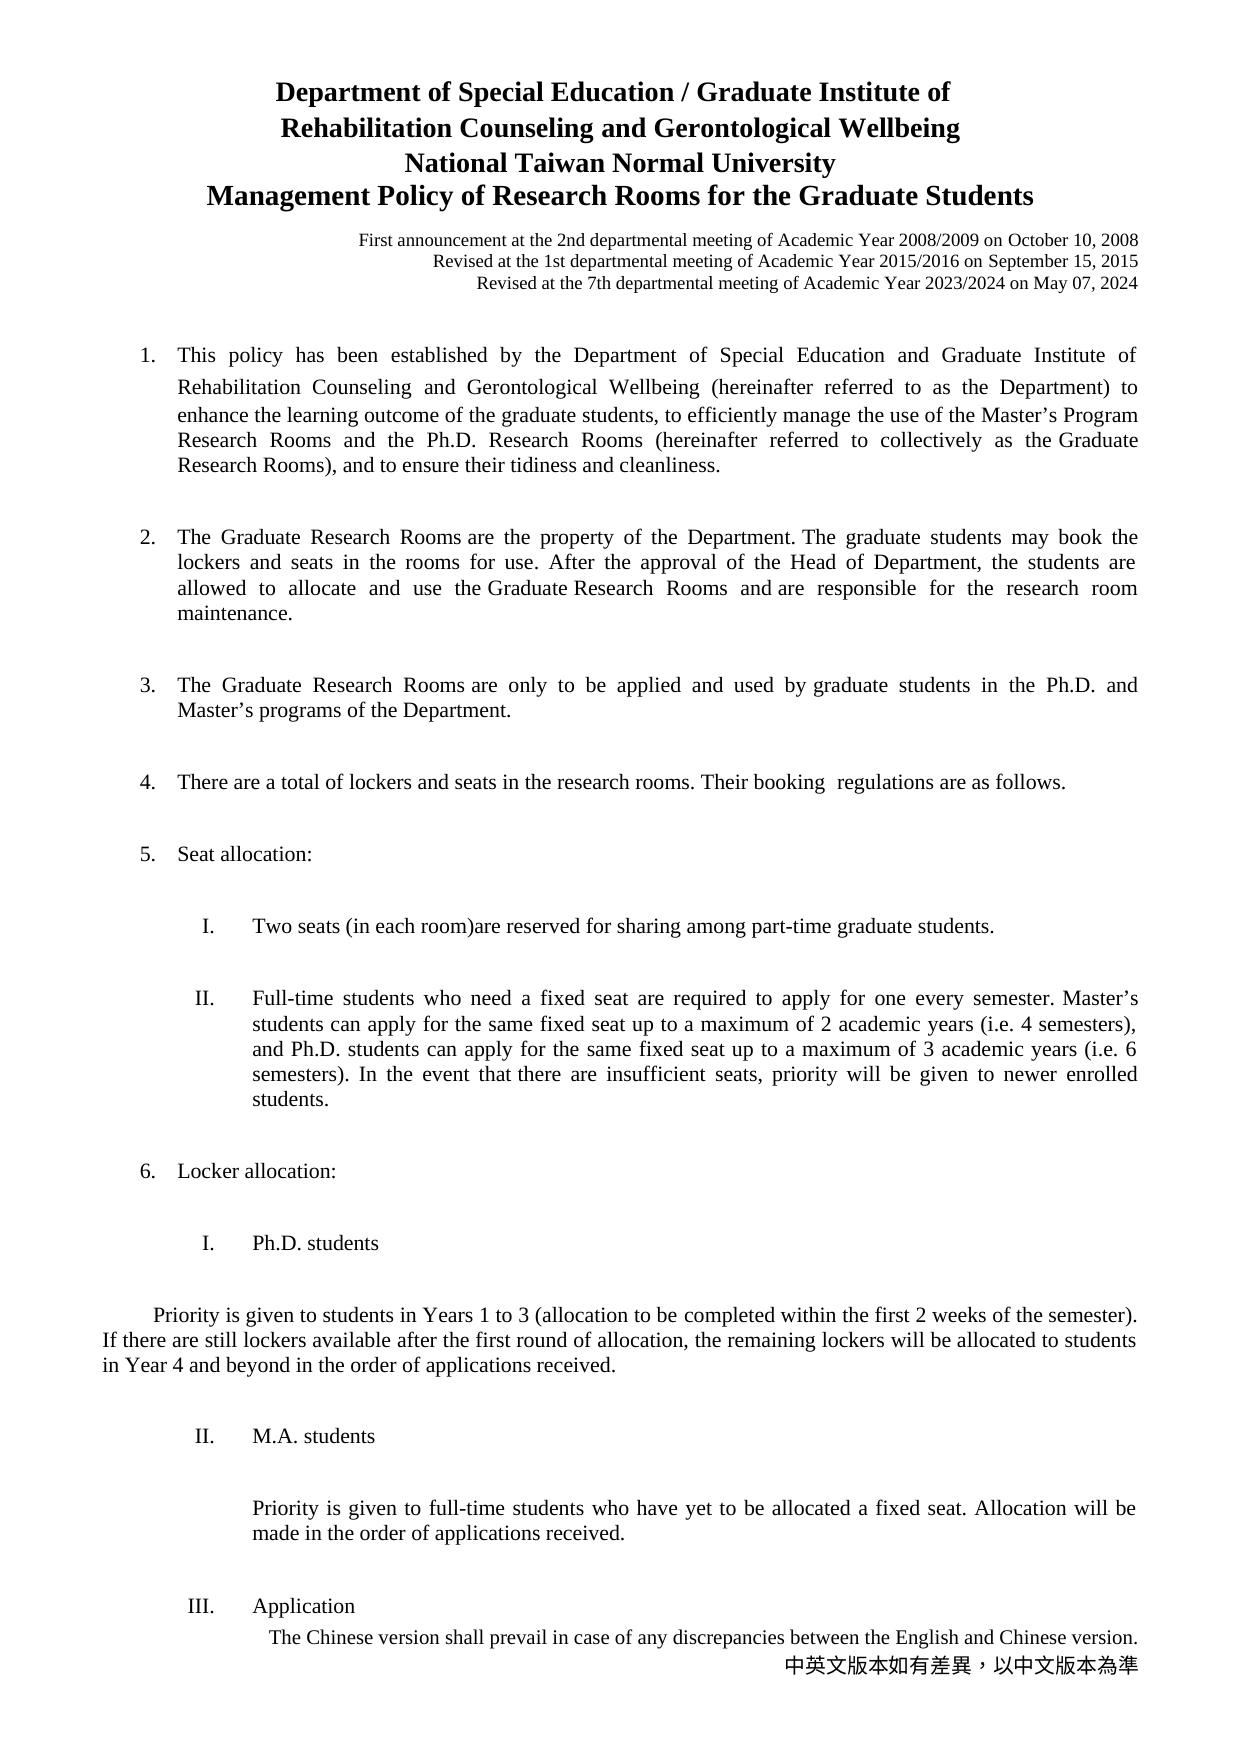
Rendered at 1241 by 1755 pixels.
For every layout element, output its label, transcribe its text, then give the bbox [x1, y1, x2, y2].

text Priority is given to students in Years 1 to 3 (allocation to be completed within the first 2 weeks of the semester). If there are still lockers available after the first round of allocation, the remaining lockers will be allocated to students in Year 4 and beyond in the order of applications received. [102, 1302, 1138, 1377]
text First announcement at the 2nd departmental meeting of Academic Year 2008/2009 on October 10, 2008 [102, 228, 1138, 250]
text Management Policy of Research Rooms for the Graduate Students [102, 178, 1138, 212]
list The Graduate Research Rooms are the property of the Department. The graduate students may book the lockers and seats in the rooms for use. After the approval of the Head of Department, the students are allowed to allocate and use the Graduate Research Rooms and are responsible for the research room maintenance. [139, 524, 1138, 625]
text National Taiwan Normal University [102, 146, 1138, 178]
text Department of Special Education / Graduate Institute of Rehabilitation Counseling and Gerontological Wellbeing [102, 75, 1138, 146]
list Seat allocation: [139, 841, 1138, 866]
text Revised at the 1st departmental meeting of Academic Year 2015/2016 on September 15, 2015 [102, 250, 1138, 272]
list Full-time students who need a fixed seat are required to apply for one every semester. Master’s students can apply for the same fixed seat up to a maximum of 2 academic years (i.e. 4 semesters), and Ph.D. students can apply for the same fixed seat up to a maximum of 3 academic years (i.e. 6 semesters). In the event that there are insufficient seats, priority will be given to newer enrolled students. [214, 985, 1138, 1111]
list The Graduate Research Rooms are only to be applied and used by graduate students in the Ph.D. and Master’s programs of the Department. [139, 672, 1138, 722]
list Application [214, 1593, 1138, 1618]
text Revised at the 7th departmental meeting of Academic Year 2023/2024 on May 07, 2024 [102, 272, 1138, 293]
list There are a total of lockers and seats in the research rooms. Their booking regulations are as follows. [139, 769, 1138, 794]
list Two seats (in each room)are reserved for sharing among part-time graduate students. [214, 913, 1138, 938]
list Ph.D. students [214, 1230, 1138, 1255]
text Priority is given to full-time students who have yet to be allocated a fixed seat. Allocation will be made in the order of applications received. [252, 1496, 1138, 1546]
list Locker allocation: [139, 1158, 1138, 1183]
list This policy has been established by the Department of Special Education and Graduate Institute of Rehabilitation Counseling and Gerontological Wellbeing (hereinafter referred to as the Department) to enhance the learning outcome of the graduate students, to efficiently manage the use of the Master’s Program Research Rooms and the Ph.D. Research Rooms (hereinafter referred to collectively as the Graduate Research Rooms), and to ensure their tidiness and cleanliness. [139, 342, 1138, 477]
list M.A. students [214, 1424, 1138, 1449]
